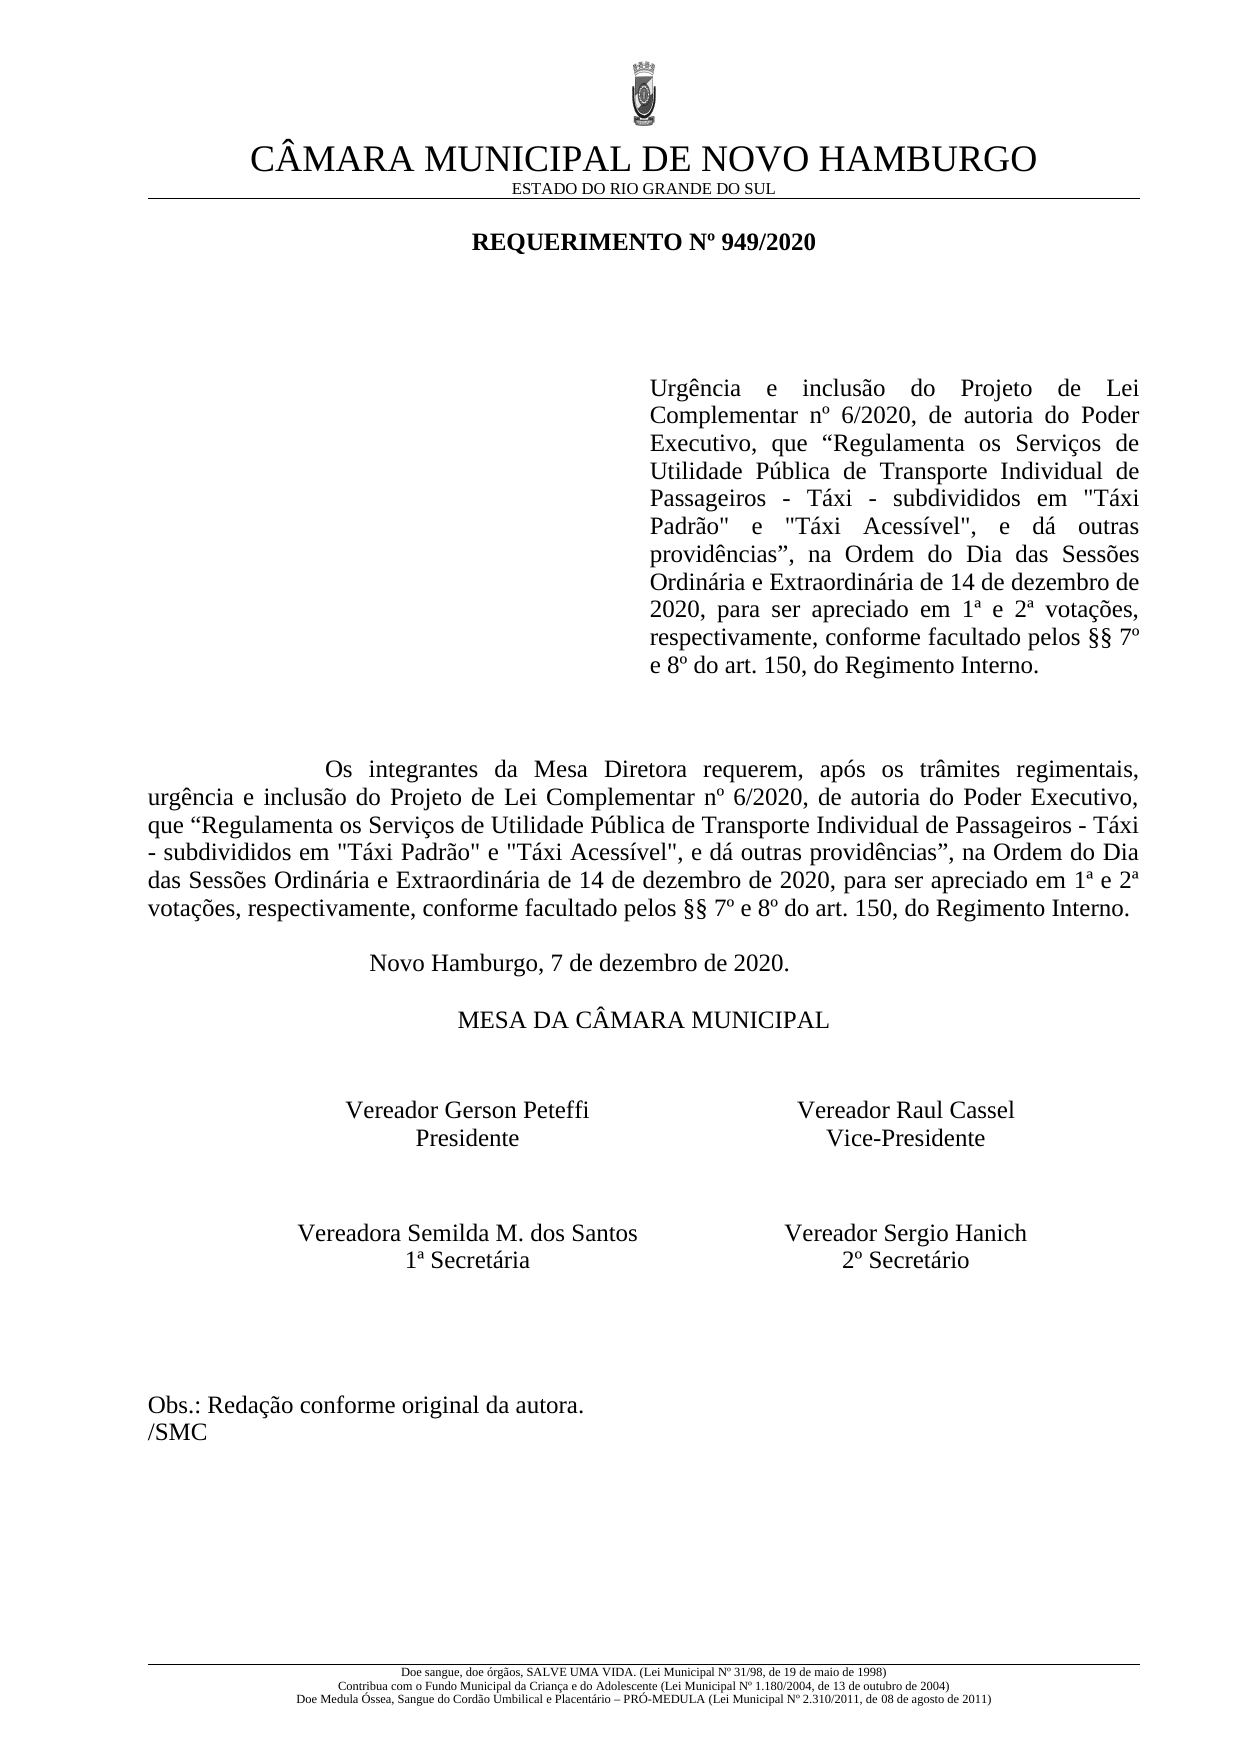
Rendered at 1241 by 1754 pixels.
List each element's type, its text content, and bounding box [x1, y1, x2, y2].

table_header Vereador Gerson Peteffi Presidente [263, 1063, 672, 1158]
text REQUERIMENTO Nº 949/2020 [148, 228, 1140, 256]
text /SMC [148, 1418, 1140, 1446]
text Urgência e inclusão do Projeto de Lei Complementar nº 6/2020, de autoria do Poder Executivo, que “Regulamenta os Serviços de Utilidade Pública de Transporte Individual de Passageiros - Táxi - subdivididos em "Táxi Padrão" e "Táxi Acessível", e dá outras providências”, na Ordem do Dia das Sessões Ordinária e Extraordinária de 14 de dezembro de 2020, para ser apreciado em 1ª e 2ª votações, respectivamente, conforme facultado pelos §§ 7º e 8º do art. 150, do Regimento Interno. [649, 374, 1140, 678]
text MESA DA CÂMARA MUNICIPAL [148, 1006, 1140, 1034]
table_cell Vereador Sergio Hanich 2º Secretário [672, 1158, 1140, 1280]
text Os integrantes da Mesa Diretora requerem, após os trâmites regimentais, urgência e inclusão do Projeto de Lei Complementar nº 6/2020, de autoria do Poder Executivo, que “Regulamenta os Serviços de Utilidade Pública de Transporte Individual de Passageiros - Táxi - subdivididos em "Táxi Padrão" e "Táxi Acessível", e dá outras providências”, na Ordem do Dia das Sessões Ordinária e Extraordinária de 14 de dezembro de 2020, para ser apreciado em 1ª e 2ª votações, respectivamente, conforme facultado pelos §§ 7º e 8º do art. 150, do Regimento Interno. [148, 755, 1140, 922]
text Obs.: Redação conforme original da autora. [148, 1391, 1140, 1418]
text Novo Hamburgo, 7 de dezembro de 2020. [148, 949, 1140, 977]
table_cell Vereadora Semilda M. dos Santos 1ª Secretária [263, 1158, 672, 1280]
table_header Vereador Raul Cassel Vice-Presidente [672, 1063, 1140, 1158]
